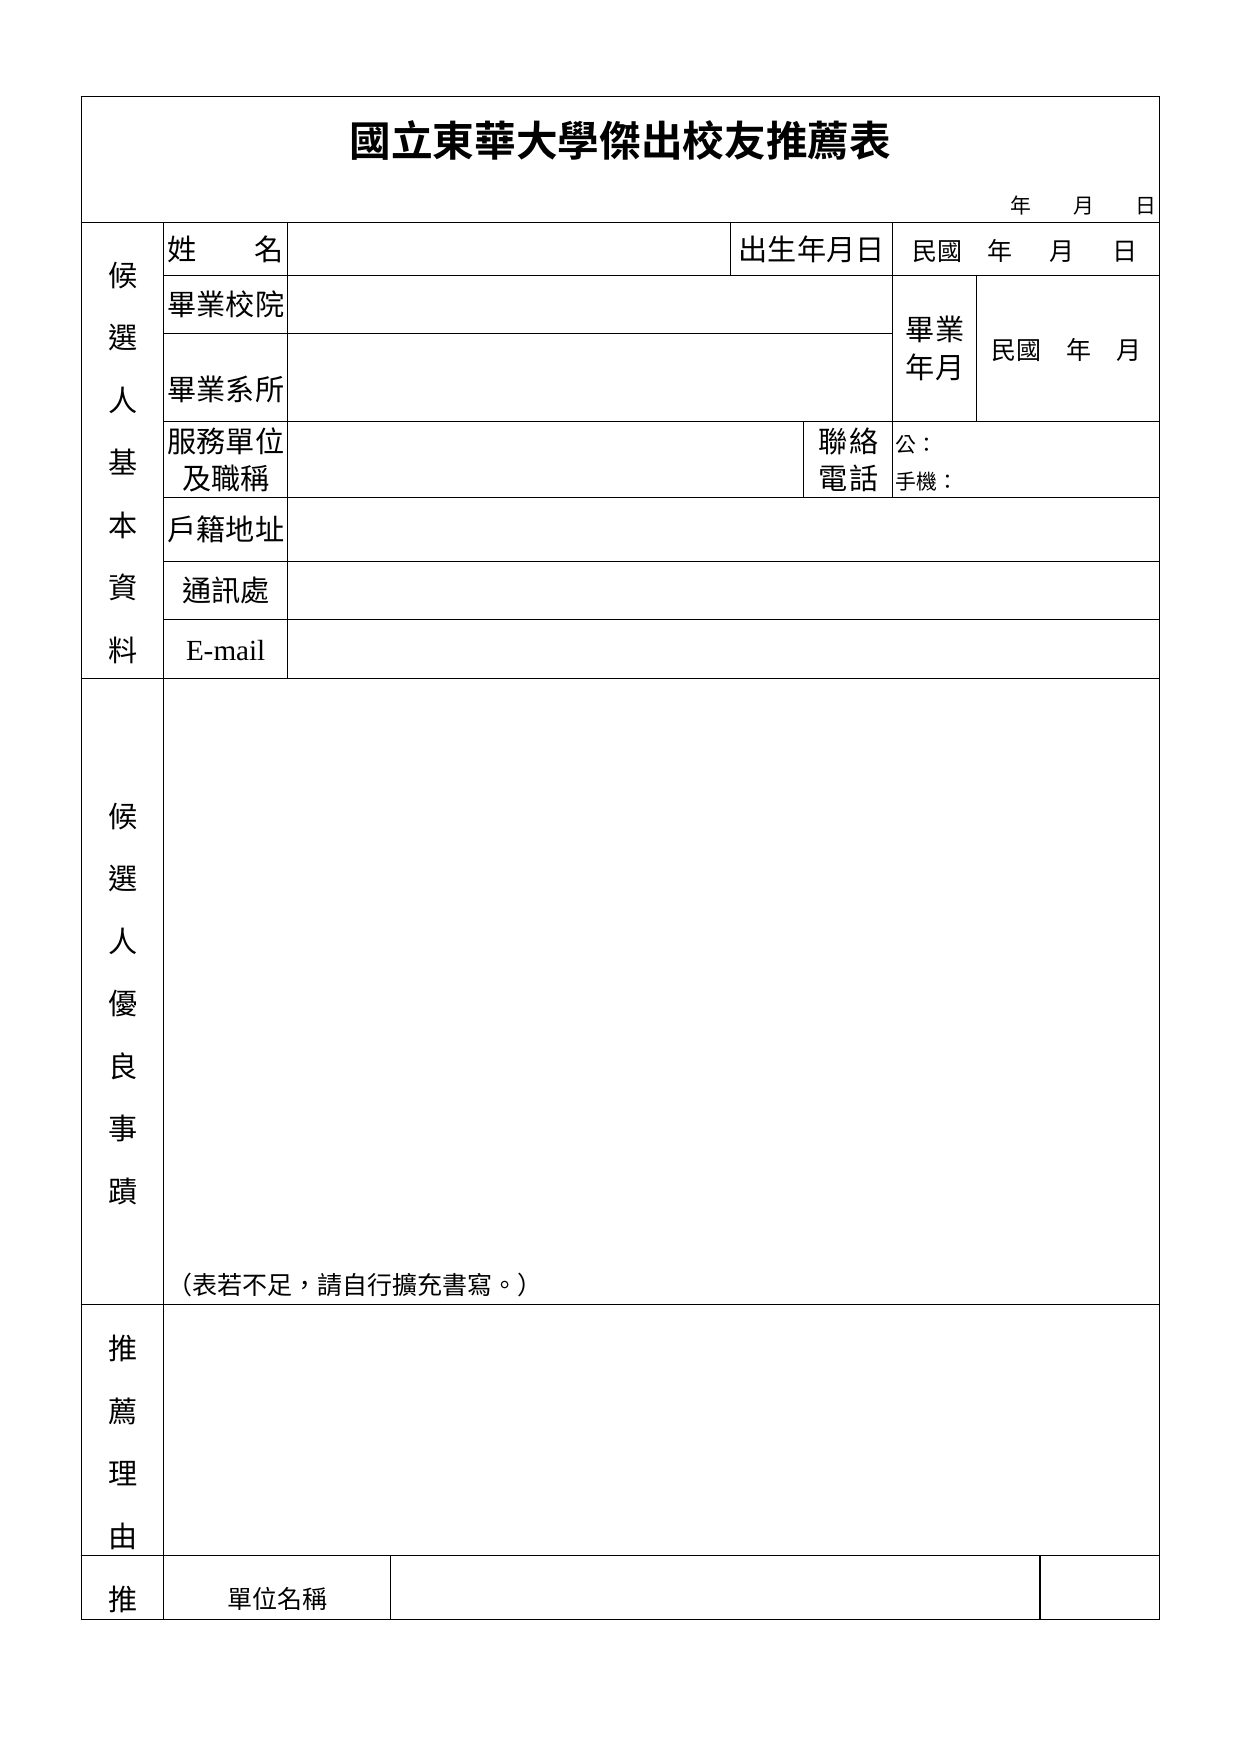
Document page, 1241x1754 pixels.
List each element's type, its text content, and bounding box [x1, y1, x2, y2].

table_cell 民國 年 月 [977, 276, 1159, 421]
table_cell 公： 手機： [893, 422, 1159, 497]
table_cell [288, 498, 1159, 561]
table_cell 通訊處 [164, 562, 287, 619]
table_cell 畢業系所 [164, 334, 287, 421]
table_cell 服務單位及職稱 [164, 422, 287, 497]
table_header 國立東華大學傑出校友推薦表 年 月 日 [82, 97, 1159, 222]
table_cell E-mail [164, 620, 287, 678]
table_cell 民國 年 月 日 [893, 223, 1159, 274]
table_cell [288, 334, 892, 421]
table_cell 畢業校院 [164, 276, 287, 332]
table_cell 候選人優良事蹟 [82, 679, 163, 1304]
table_cell 聯絡電話 [804, 422, 892, 497]
table_cell 推薦理由 [82, 1305, 163, 1555]
table_cell 出生年月日 [731, 223, 892, 274]
table_cell 候選人基本資料 [82, 223, 163, 678]
table_cell [164, 1305, 1159, 1555]
table_cell 推 [82, 1556, 163, 1619]
table_cell 戶籍地址 [164, 498, 287, 561]
table_cell [288, 276, 892, 332]
table_cell 姓 名 [164, 223, 287, 274]
table_cell [288, 223, 730, 274]
table_cell [391, 1556, 1039, 1619]
table_cell [288, 562, 1159, 619]
table_cell [288, 422, 803, 497]
table_cell （表若不足，請自行擴充書寫。） [164, 679, 1159, 1304]
table_cell [1041, 1556, 1159, 1619]
table_cell [288, 620, 1159, 678]
table_cell 單位名稱 [164, 1556, 390, 1619]
table_cell 畢業年月 [893, 276, 976, 421]
